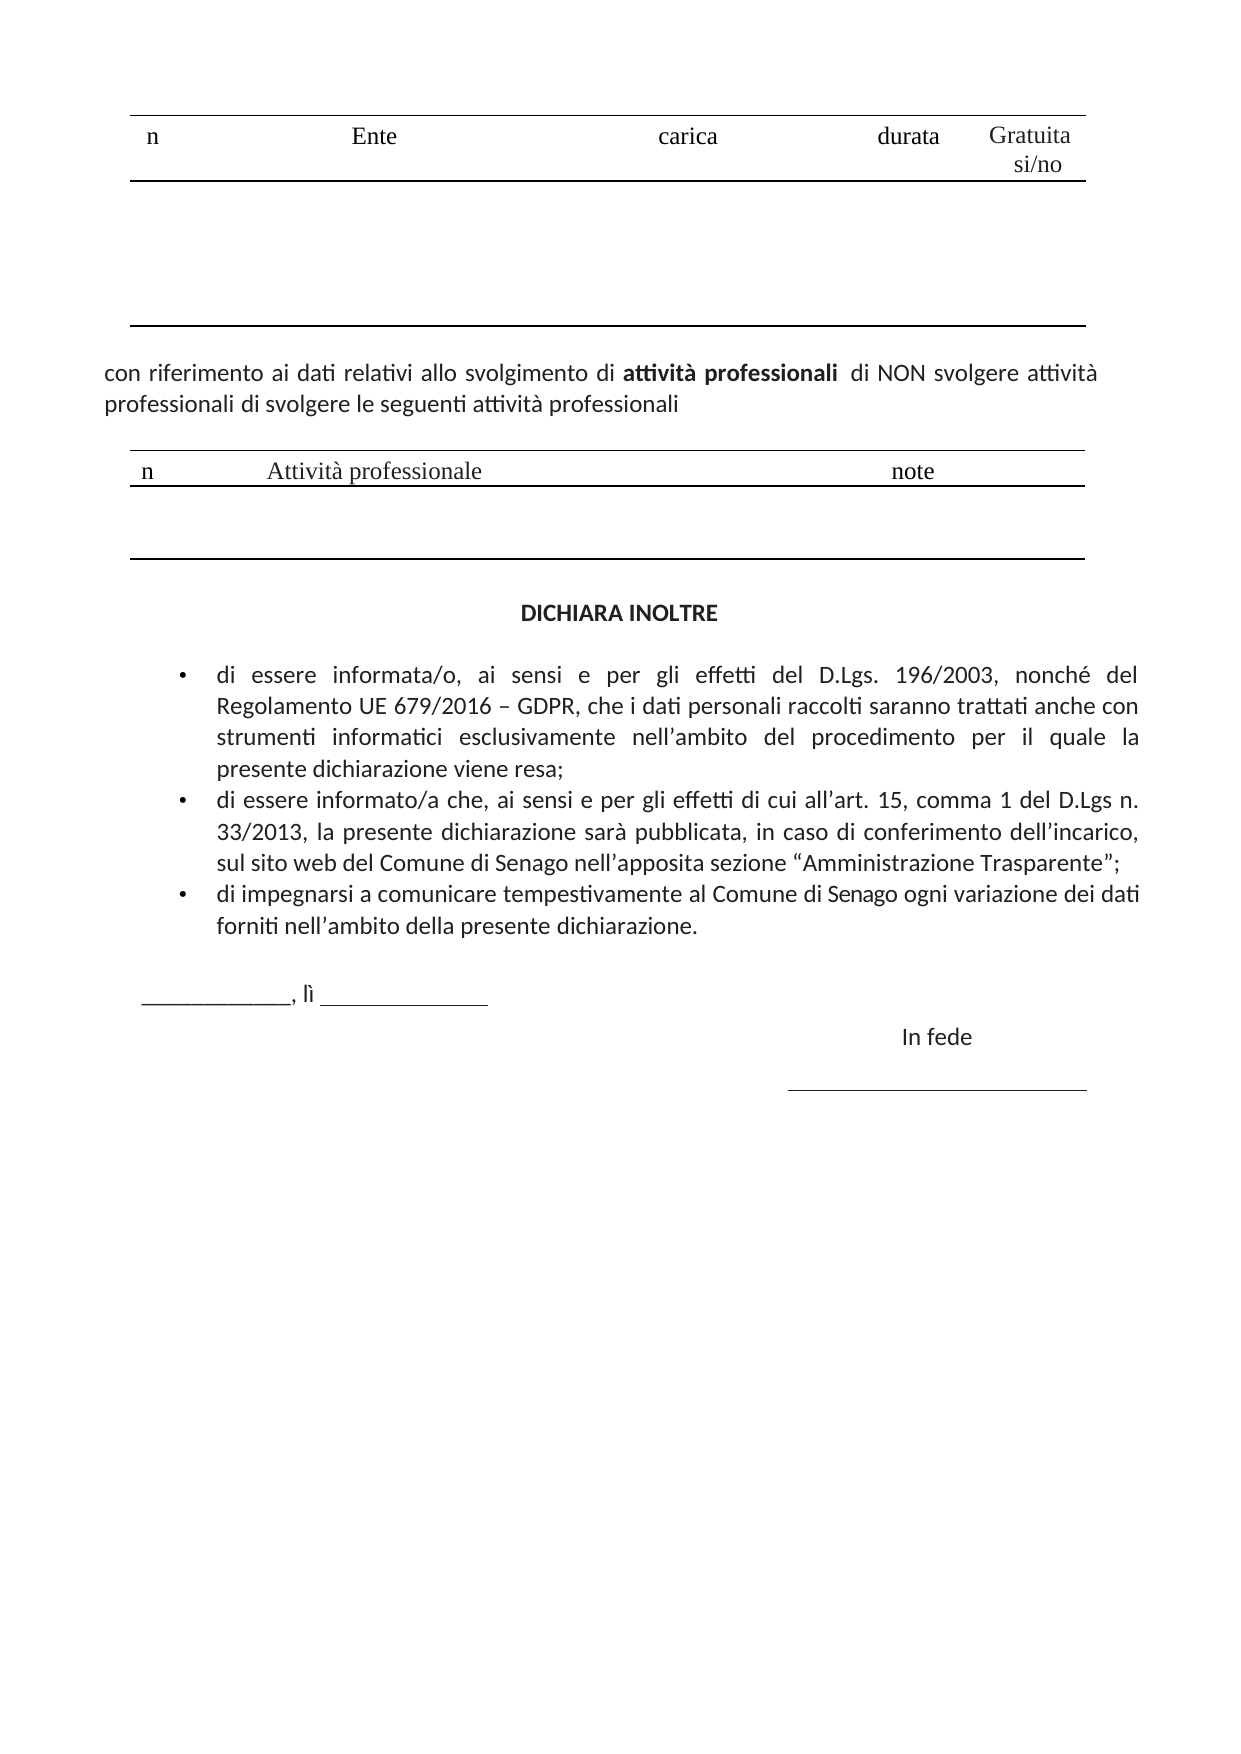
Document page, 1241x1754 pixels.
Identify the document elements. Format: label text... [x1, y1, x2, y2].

table_header durata [801, 116, 964, 180]
list di impegnarsi a comunicare tempestivamente al Comune di Senago ogni variazione dei dati forniti nell’ambito della presente dichiarazione. [179, 878, 1140, 940]
table_cell [573, 253, 801, 289]
table_cell [739, 487, 1085, 521]
table_cell [801, 253, 964, 289]
table_cell [130, 253, 165, 289]
table_cell [130, 216, 165, 252]
table_cell [165, 289, 573, 325]
table_cell [573, 487, 739, 521]
table_header note [739, 451, 1085, 485]
table_cell [965, 216, 1086, 252]
table_cell [130, 487, 165, 521]
table_header Attività professionale [165, 451, 573, 485]
table_cell [573, 182, 801, 216]
list di essere informato/a che, ai sensi e per gli effetti di cui all’art. 15, comma 1 del D.Lgs n. 33/2013, la presente dichiarazione sarà pubblicata, in caso di conferimento dell’incarico, sul sito web del Comune di Senago nell’apposita sezione “Amministrazione Trasparente”; [179, 784, 1140, 878]
table_cell [801, 216, 964, 252]
table_cell [130, 182, 165, 216]
list con riferimento ai dati relativi allo svolgimento di attività professionali di NON svolgere attività professionali di svolgere le seguenti attività professionali [104, 357, 1098, 418]
table_header [573, 451, 739, 485]
table_cell [573, 289, 801, 325]
list di essere informata/o, ai sensi e per gli effetti del D.Lgs. 196/2003, nonché del Regolamento UE 679/2016 – GDPR, che i dati personali raccolti saranno trattati anche con strumenti informatici esclusivamente nell’ambito del procedimento per il quale la presente dichiarazione viene resa; [179, 659, 1140, 783]
table_cell [130, 521, 165, 558]
table_header carica [573, 116, 801, 180]
table_cell [573, 216, 801, 252]
text ____________, lì [141, 978, 1140, 1009]
table_cell [965, 182, 1086, 216]
table_cell [739, 521, 1085, 558]
table_cell [165, 487, 573, 521]
table_header n [130, 451, 165, 485]
table_cell [965, 253, 1086, 289]
table_cell [801, 182, 964, 216]
table_cell [130, 289, 165, 325]
table_cell [165, 182, 573, 216]
table_cell [165, 521, 573, 558]
table_header Gratuita si/no [965, 116, 1086, 180]
table_cell [801, 289, 964, 325]
table_header n [130, 116, 165, 180]
text DICHIARA INOLTRE [304, 597, 935, 628]
table_cell [965, 289, 1086, 325]
text In fede [902, 1021, 1140, 1052]
table_header Ente [165, 116, 573, 180]
table_cell [165, 216, 573, 252]
table_cell [573, 521, 739, 558]
table_cell [165, 253, 573, 289]
